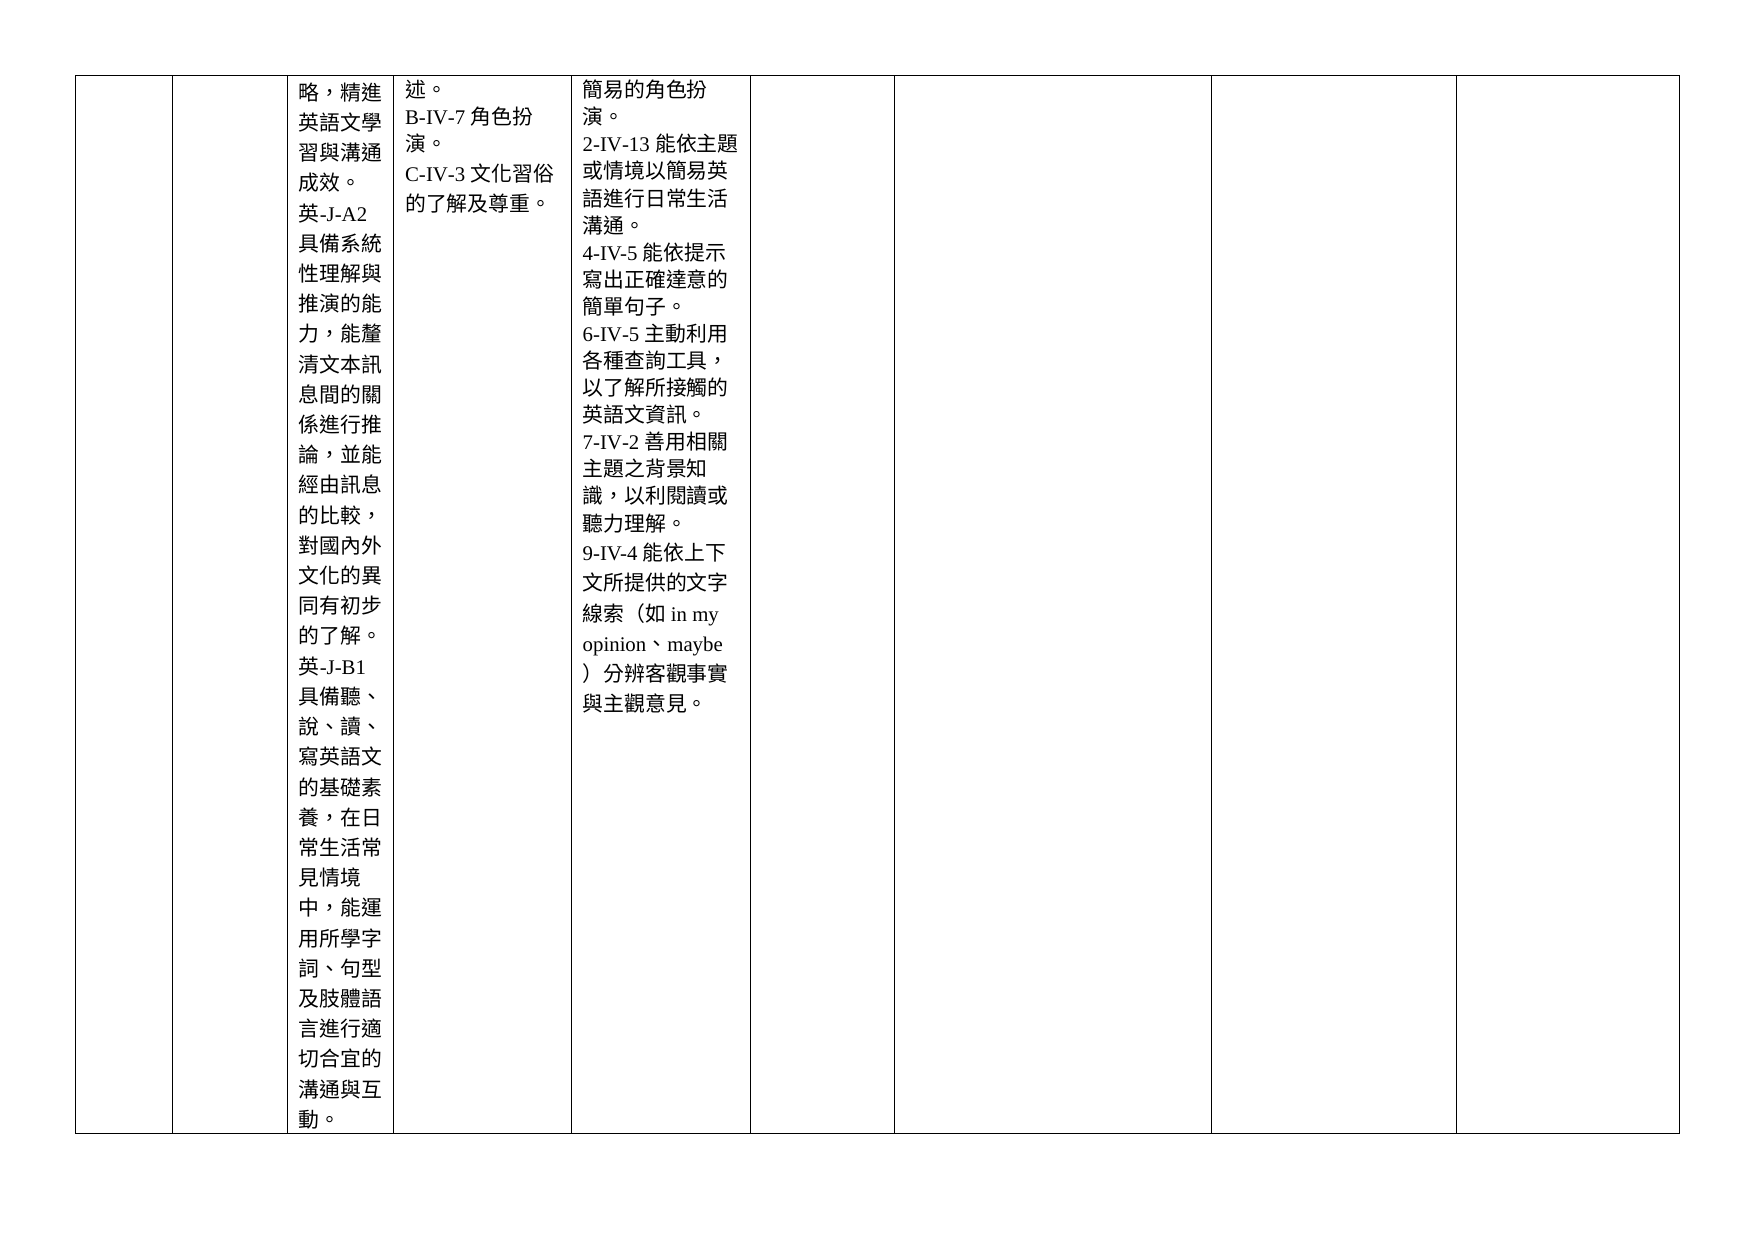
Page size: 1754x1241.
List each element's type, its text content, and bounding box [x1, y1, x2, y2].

table_cell 述。 B-IV-7 角色扮演。 C-IV-3 文化習俗的了解及尊重。 [394, 76, 571, 1133]
table_cell [895, 76, 1211, 1133]
table_cell [1212, 76, 1456, 1133]
table_cell [76, 76, 172, 1133]
table_cell 略，精進英語文學習與溝通成效。 英-J-A2 具備系統性理解與推演的能力，能釐清文本訊息間的關係進行推論，並能經由訊息的比較，對國內外文化的異同有初步的了解。 英-J-B1 具備聽、說、讀、寫英語文的基礎素養，在日常生活常見情境中，能運用所學字詞、句型及肢體語言進行適切合宜的溝通與互動。 [288, 76, 393, 1133]
table_cell [751, 76, 894, 1133]
table_cell [173, 76, 287, 1133]
table_cell 簡易的角色扮演。 2-IV-13 能依主題或情境以簡易英語進行日常生活溝通。 4-IV-5 能依提示寫出正確達意的簡單句子。 6-IV-5 主動利用各種查詢工具，以了解所接觸的英語文資訊。 7-IV-2 善用相關主題之背景知識，以利閱讀或聽力理解。 9-IV-4 能依上下文所提供的文字線索（如 in my opinion、maybe）分辨客觀事實與主觀意見。 [572, 76, 750, 1133]
table_cell [1457, 76, 1679, 1133]
